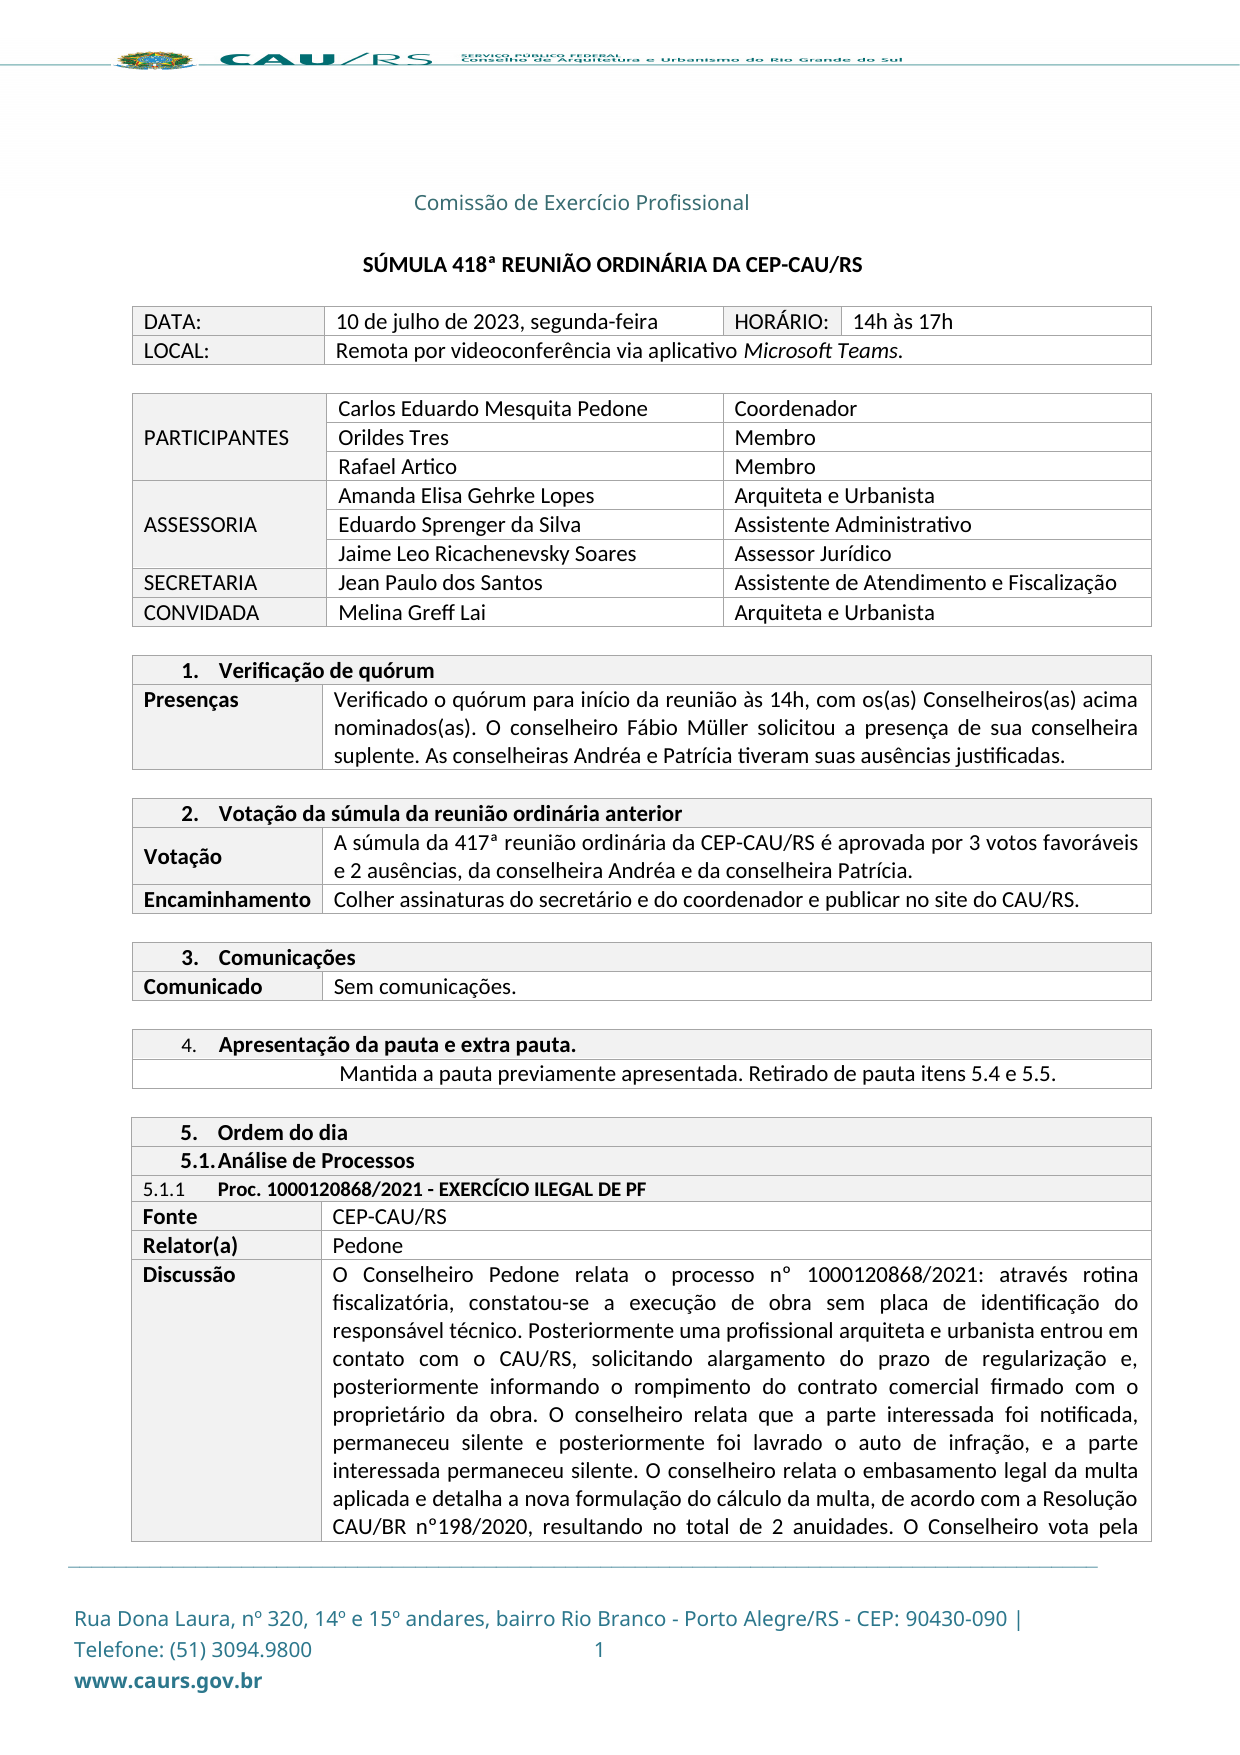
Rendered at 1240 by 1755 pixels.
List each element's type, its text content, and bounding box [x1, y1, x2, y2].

table_cell Votação [133, 828, 322, 884]
table_cell Pedone [322, 1231, 1151, 1259]
table_cell Mantida a pauta previamente apresentada. Retirado de pauta itens 5.4 e 5.5. [133, 1060, 1151, 1087]
table_cell Arquiteta e Urbanista [724, 481, 1151, 509]
table_cell Jaime Leo Ricachenevsky Soares [327, 540, 723, 567]
table_cell Jean Paulo dos Santos [327, 569, 723, 597]
table_header PARTICIPANTES [133, 394, 326, 480]
table_cell Comunicações [133, 943, 1151, 971]
table_cell [133, 1001, 1151, 1029]
table_cell Proc. 1000120868/2021 - EXERCÍCIO ILEGAL DE PF [132, 1176, 1151, 1201]
table_header 10 de julho de 2023, segunda-feira [325, 307, 723, 335]
table_cell Arquiteta e Urbanista [724, 598, 1151, 626]
table_cell Fonte [132, 1202, 321, 1230]
table_cell Sem comunicações. [323, 972, 1151, 1000]
table_cell Comunicado [133, 972, 322, 1000]
subtitle SÚMULA 418ª REUNIÃO ORDINÁRIA DA CEP-CAU/RS [133, 250, 1093, 278]
table_cell Votação da súmula da reunião ordinária anterior [133, 799, 1151, 827]
table_cell Orildes Tres [327, 423, 723, 451]
table_cell LOCAL: [133, 336, 324, 364]
table_cell Discussão [132, 1260, 321, 1541]
table_cell Colher assinaturas do secretário e do coordenador e publicar no site do CAU/RS. [323, 885, 1151, 913]
table_header Verificação de quórum [133, 656, 1151, 684]
table_header DATA: [133, 307, 324, 335]
table_header Carlos Eduardo Mesquita Pedone [327, 394, 723, 422]
table_cell Melina Greff Lai [327, 598, 723, 626]
table_header Ordem do dia [132, 1118, 1151, 1146]
table_cell Assessor Jurídico [724, 540, 1151, 567]
table_cell [133, 770, 1151, 798]
table_cell Amanda Elisa Gehrke Lopes [327, 481, 723, 509]
table_cell Membro [724, 452, 1151, 480]
table_cell Apresentação da pauta e extra pauta. [133, 1030, 1151, 1058]
table_cell Rafael Artico [327, 452, 723, 480]
table_cell Relator(a) [132, 1231, 321, 1259]
table_cell O Conselheiro Pedone relata o processo nº 1000120868/2021: através rotina fiscalizatória, constatou-se a execução de obra sem placa de identificação do responsável técnico. Posteriormente uma profissional arquiteta e urbanista entrou em contato com o CAU/RS, solicitando alargamento do prazo de regularização e, posteriormente informando o rompimento do contrato comercial firmado com o proprietário da obra. O conselheiro relata que a parte interessada foi notificada, permaneceu silente e posteriormente foi lavrado o auto de infração, e a parte interessada permaneceu silente. O conselheiro relata o embasamento legal da multa aplicada e detalha a nova formulação do cálculo da multa, de acordo com a Resolução CAU/BR nº198/2020, resultando no total de 2 anuidades. O Conselheiro vota pela [322, 1260, 1151, 1541]
table_cell Análise de Processos [132, 1147, 1151, 1175]
table_cell Encaminhamento [133, 885, 322, 913]
table_cell SECRETARIA [133, 569, 326, 597]
table_cell Assistente de Atendimento e Fiscalização [724, 569, 1151, 597]
table_cell Assistente Administrativo [724, 510, 1151, 538]
table_cell CEP-CAU/RS [322, 1202, 1151, 1230]
table_cell CONVIDADA [133, 598, 326, 626]
table_cell Membro [724, 423, 1151, 451]
table_cell A súmula da 417ª reunião ordinária da CEP-CAU/RS é aprovada por 3 votos favoráveis e 2 ausências, da conselheira Andréa e da conselheira Patrícia. [323, 828, 1151, 884]
table_cell Eduardo Sprenger da Silva [327, 510, 723, 538]
table_header HORÁRIO: [724, 307, 841, 335]
table_cell ASSESSORIA [133, 481, 326, 567]
table_header 14h às 17h [842, 307, 1151, 335]
table_cell Presenças [133, 685, 322, 769]
table_cell Remota por videoconferência via aplicativo Microsoft Teams. [325, 336, 1151, 364]
table_cell Verificado o quórum para início da reunião às 14h, com os(as) Conselheiros(as) acima nominados(as). O conselheiro Fábio Müller solicitou a presença de sua conselheira suplente. As conselheiras Andréa e Patrícia tiveram suas ausências justificadas. [323, 685, 1151, 769]
table_cell [133, 914, 1151, 942]
table_header Coordenador [724, 394, 1151, 422]
